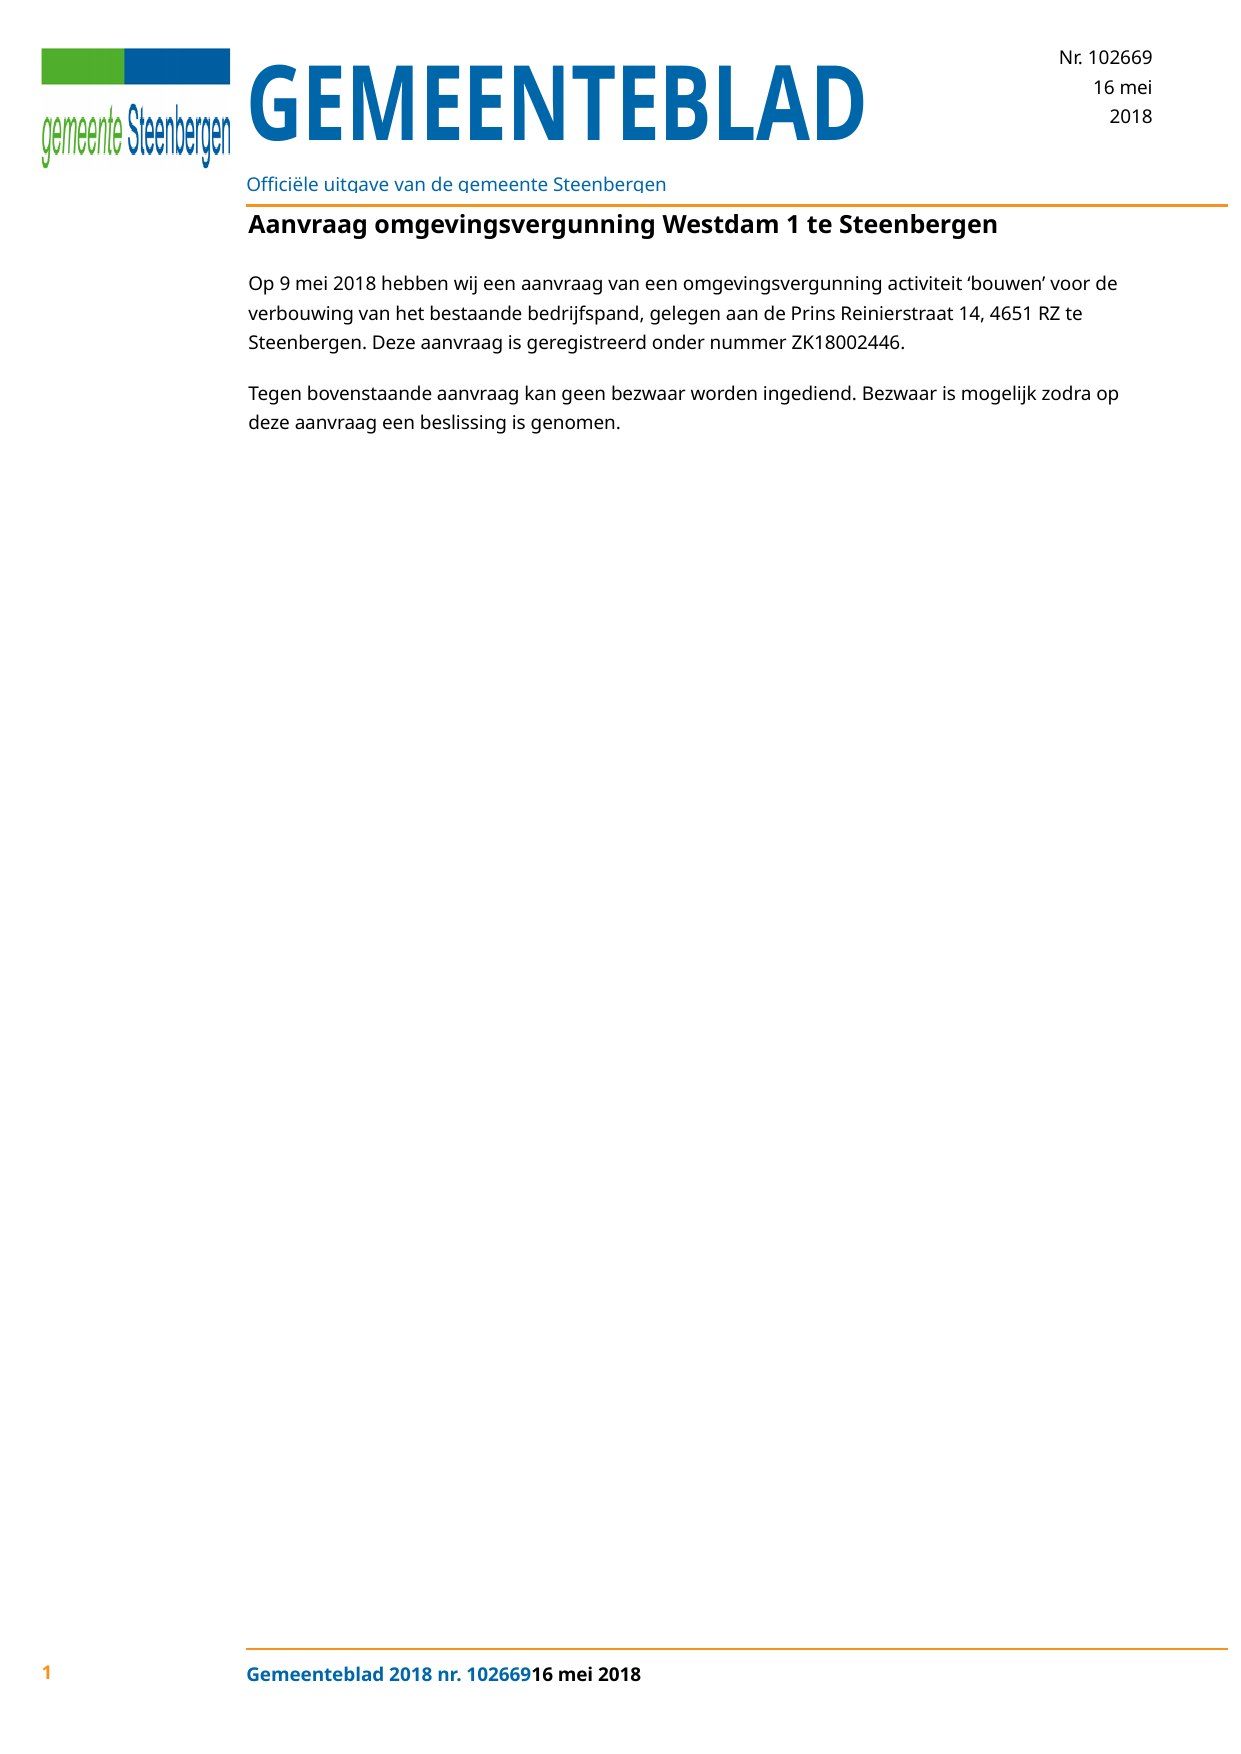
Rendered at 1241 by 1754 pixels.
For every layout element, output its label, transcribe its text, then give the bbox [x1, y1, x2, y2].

picture [41, 47, 231, 172]
text Op 9 mei 2018 hebben wij een aanvraag van een omgevingsvergunning activiteit ‘bouwen’ voor de verbouwing van het bestaande bedrijfspand, gelegen aan de Prins Reinierstraat 14, 4651 RZ te Steenbergen. Deze aanvraag is geregistreerd onder nummer ZK18002446. [248, 270, 1152, 355]
text Tegen bovenstaande aanvraag kan geen bezwaar worden ingediend. Bezwaar is mogelijk zodra op deze aanvraag een beslissing is genomen. [248, 380, 1152, 435]
text Aanvraag omgevingsvergunning Westdam 1 te Steenbergen [248, 207, 1152, 241]
